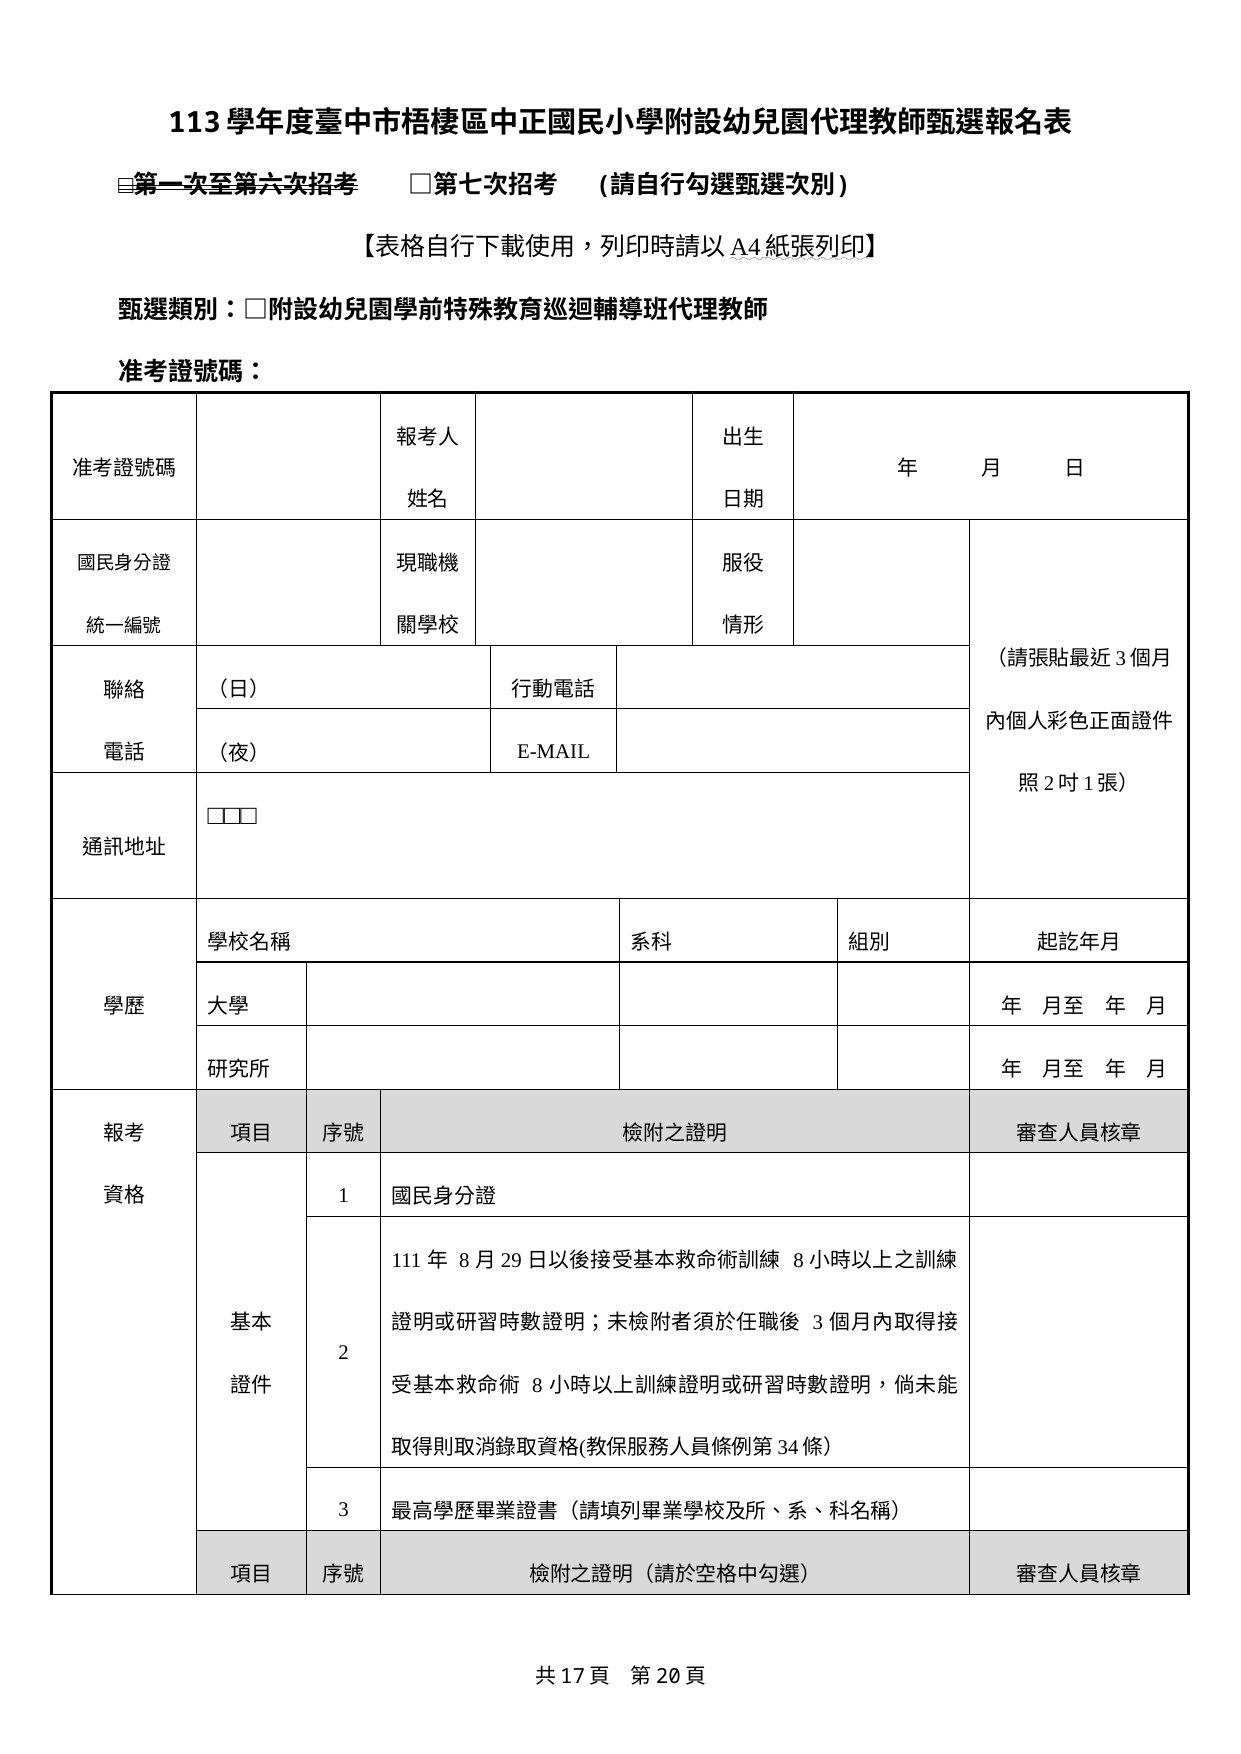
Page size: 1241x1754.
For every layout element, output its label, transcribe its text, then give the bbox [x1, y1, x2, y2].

table_cell [794, 520, 969, 645]
table_cell [617, 709, 969, 772]
table_header [476, 394, 692, 519]
table_cell 通訊地址 [53, 773, 196, 898]
table_cell [620, 1026, 837, 1088]
table_cell 起訖年月 [970, 899, 1187, 961]
table_cell 大學 [197, 963, 306, 1025]
table_cell 現職機關學校 [381, 520, 475, 645]
table_cell 審查人員核章 [970, 1090, 1187, 1152]
table_cell 2 [307, 1217, 380, 1467]
table_cell 項目 [197, 1090, 306, 1152]
table_cell 組別 [838, 899, 969, 961]
table_cell 最高學歷畢業證書（請填列畢業學校及所、系、科名稱） [381, 1468, 969, 1530]
table_cell 研究所 [197, 1026, 306, 1088]
table_cell （夜） [197, 709, 490, 772]
table_header [197, 394, 380, 519]
text 113學年度臺中市梧棲區中正國民小學附設幼兒園代理教師甄選報名表 [118, 78, 1122, 141]
table_cell [307, 963, 619, 1025]
table_cell 1 [307, 1153, 380, 1216]
table_cell 年 月至 年 月 [970, 1026, 1187, 1088]
table_cell 111 年 8 月29 日以後接受基本救命術訓練 8 小時以上之訓練證明或研習時數證明；未檢附者須於任職後 3 個月內取得接受基本救命術 8 小時以上訓練證明或研習時數證明，倘未能取得則取消錄取資格(教保服務人員條例第34條） [381, 1217, 969, 1467]
table_header 報考人 姓名 [381, 394, 475, 519]
table_cell 報考 資格 [53, 1090, 196, 1594]
table_cell 3 [307, 1468, 380, 1530]
table_cell 國民身分證 [381, 1153, 969, 1216]
table_cell 學歷 [53, 899, 196, 1088]
table_header 准考證號碼 [53, 394, 196, 519]
table_cell [617, 646, 969, 708]
table_cell 行動電話 [491, 646, 616, 708]
table_cell □□□ [197, 773, 969, 898]
table_cell 序號 [307, 1090, 380, 1152]
table_cell [970, 1468, 1187, 1530]
table_cell 審查人員核章 [970, 1531, 1187, 1594]
text □第一次至第六次招考 □第七次招考 (請自行勾選甄選次別) [118, 141, 1122, 203]
table_cell [307, 1026, 619, 1088]
table_cell 檢附之證明 [381, 1090, 969, 1152]
table_header 年 月 日 [794, 394, 1187, 519]
text 甄選類別：□附設幼兒園學前特殊教育巡迴輔導班代理教師 [118, 266, 1122, 328]
text 【表格自行下載使用，列印時請以A4紙張列印】 [118, 203, 1122, 266]
table_cell （日） [197, 646, 490, 708]
table_cell [970, 1153, 1187, 1216]
table_cell 序號 [307, 1531, 380, 1594]
table_cell 學校名稱 [197, 899, 619, 961]
table_cell E-MAIL [491, 709, 616, 772]
table_cell [838, 963, 969, 1025]
table_cell 檢附之證明（請於空格中勾選） [381, 1531, 969, 1594]
table_cell 基本 證件 [197, 1153, 306, 1530]
table_cell 國民身分證 統一編號 [53, 520, 196, 645]
table_cell [476, 520, 692, 645]
table_cell [838, 1026, 969, 1088]
table_cell 服役 情形 [693, 520, 793, 645]
table_cell [970, 1217, 1187, 1467]
text 准考證號碼： [118, 328, 1122, 391]
table_cell [620, 963, 837, 1025]
table_cell 聯絡 電話 [53, 646, 196, 772]
table_cell （請張貼最近3個月內個人彩色正面證件照2吋1張） [970, 520, 1187, 898]
table_cell 項目 [197, 1531, 306, 1594]
table_cell [197, 520, 380, 645]
table_cell 系科 [620, 899, 837, 961]
table_cell 年 月至 年 月 [970, 963, 1187, 1025]
table_header 出生 日期 [693, 394, 793, 519]
